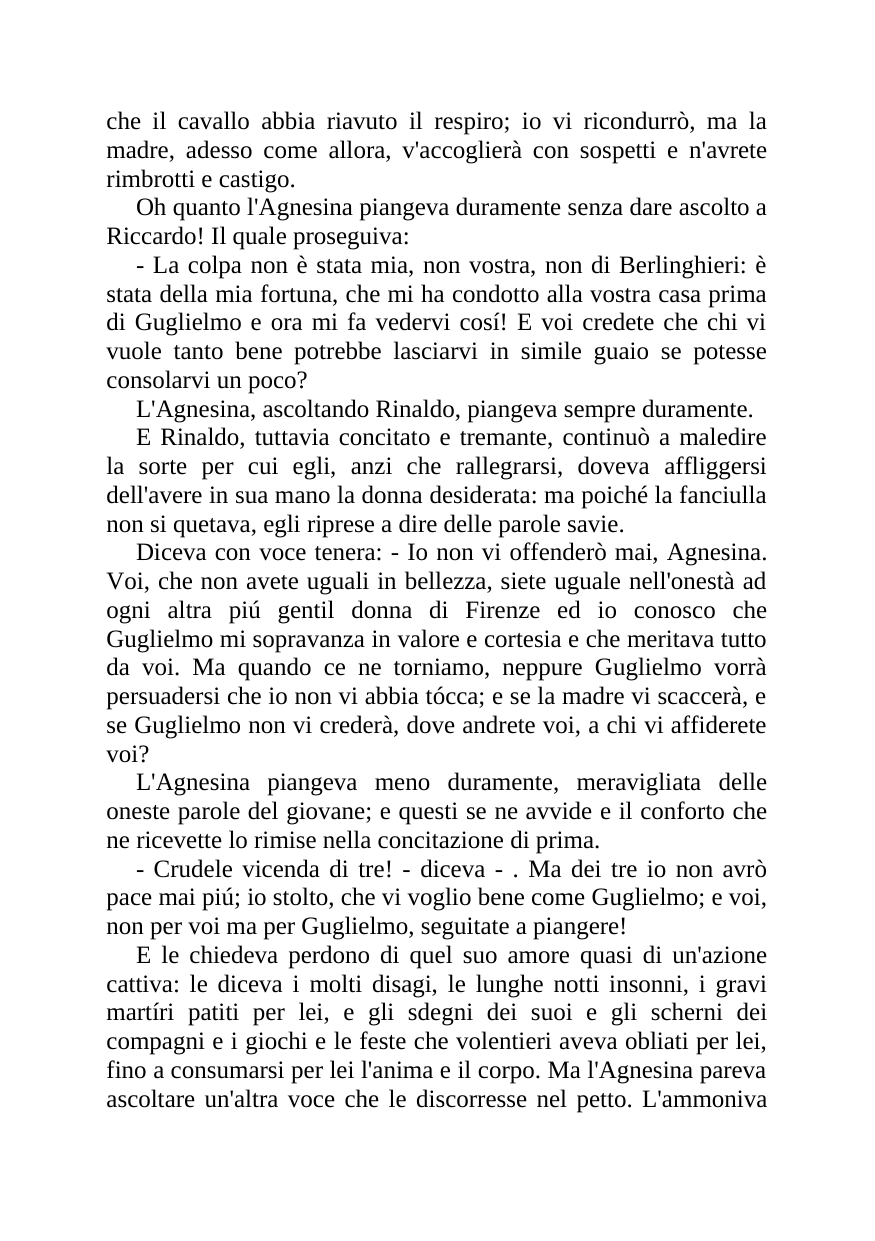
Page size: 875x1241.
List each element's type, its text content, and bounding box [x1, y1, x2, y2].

text E le chiedeva perdono di quel suo amore quasi di un'azione cattiva: le diceva i molti disagi, le lunghe notti insonni, i gravi martíri patiti per lei, e gli sdegni dei suoi e gli scherni dei compagni e i giochi e le feste che volentieri aveva obliati per lei, fino a consumarsi per lei l'anima e il corpo. Ma l'Agnesina pareva ascoltare un'altra voce che le discorresse nel petto. L'ammoniva [106, 940, 768, 1112]
text L'Agnesina, ascoltando Rinaldo, piangeva sempre duramente. [106, 394, 768, 422]
text L'Agnesina piangeva meno duramente, meravigliata delle oneste parole del giovane; e questi se ne avvide e il conforto che ne ricevette lo rimise nella concitazione di prima. [106, 767, 768, 854]
text Diceva con voce tenera: - Io non vi offenderò mai, Agnesina. Voi, che non avete uguali in bellezza, siete uguale nell'onestà ad ogni altra piú gentil donna di Firenze ed io conosco che Guglielmo mi sopravanza in valore e cortesia e che meritava tutto da voi. Ma quando ce ne torniamo, neppure Guglielmo vorrà persuadersi che io non vi abbia tócca; e se la madre vi scaccerà, e se Guglielmo non vi crederà, dove andrete voi, a chi vi affiderete voi? [106, 537, 768, 767]
text - Crudele vicenda di tre! - diceva - . Ma dei tre io non avrò pace mai piú; io stolto, che vi voglio bene come Guglielmo; e voi, non per voi ma per Guglielmo, seguitate a piangere! [106, 854, 768, 940]
text - La colpa non è stata mia, non vostra, non di Berlinghieri: è stata della mia fortuna, che mi ha condotto alla vostra casa prima di Guglielmo e ora mi fa vedervi cosí! E voi credete che chi vi vuole tanto bene potrebbe lasciarvi in simile guaio se potesse consolarvi un poco? [106, 250, 768, 394]
text Oh quanto l'Agnesina piangeva duramente senza dare ascolto a Riccardo! Il quale proseguiva: [106, 192, 768, 250]
text che il cavallo abbia riavuto il respiro; io vi ricondurrò, ma la madre, adesso come allora, v'accoglierà con sospetti e n'avrete rimbrotti e castigo. [106, 106, 768, 192]
text E Rinaldo, tuttavia concitato e tremante, continuò a maledire la sorte per cui egli, anzi che rallegrarsi, doveva affliggersi dell'avere in sua mano la donna desiderata: ma poiché la fanciulla non si quetava, egli riprese a dire delle parole savie. [106, 422, 768, 537]
